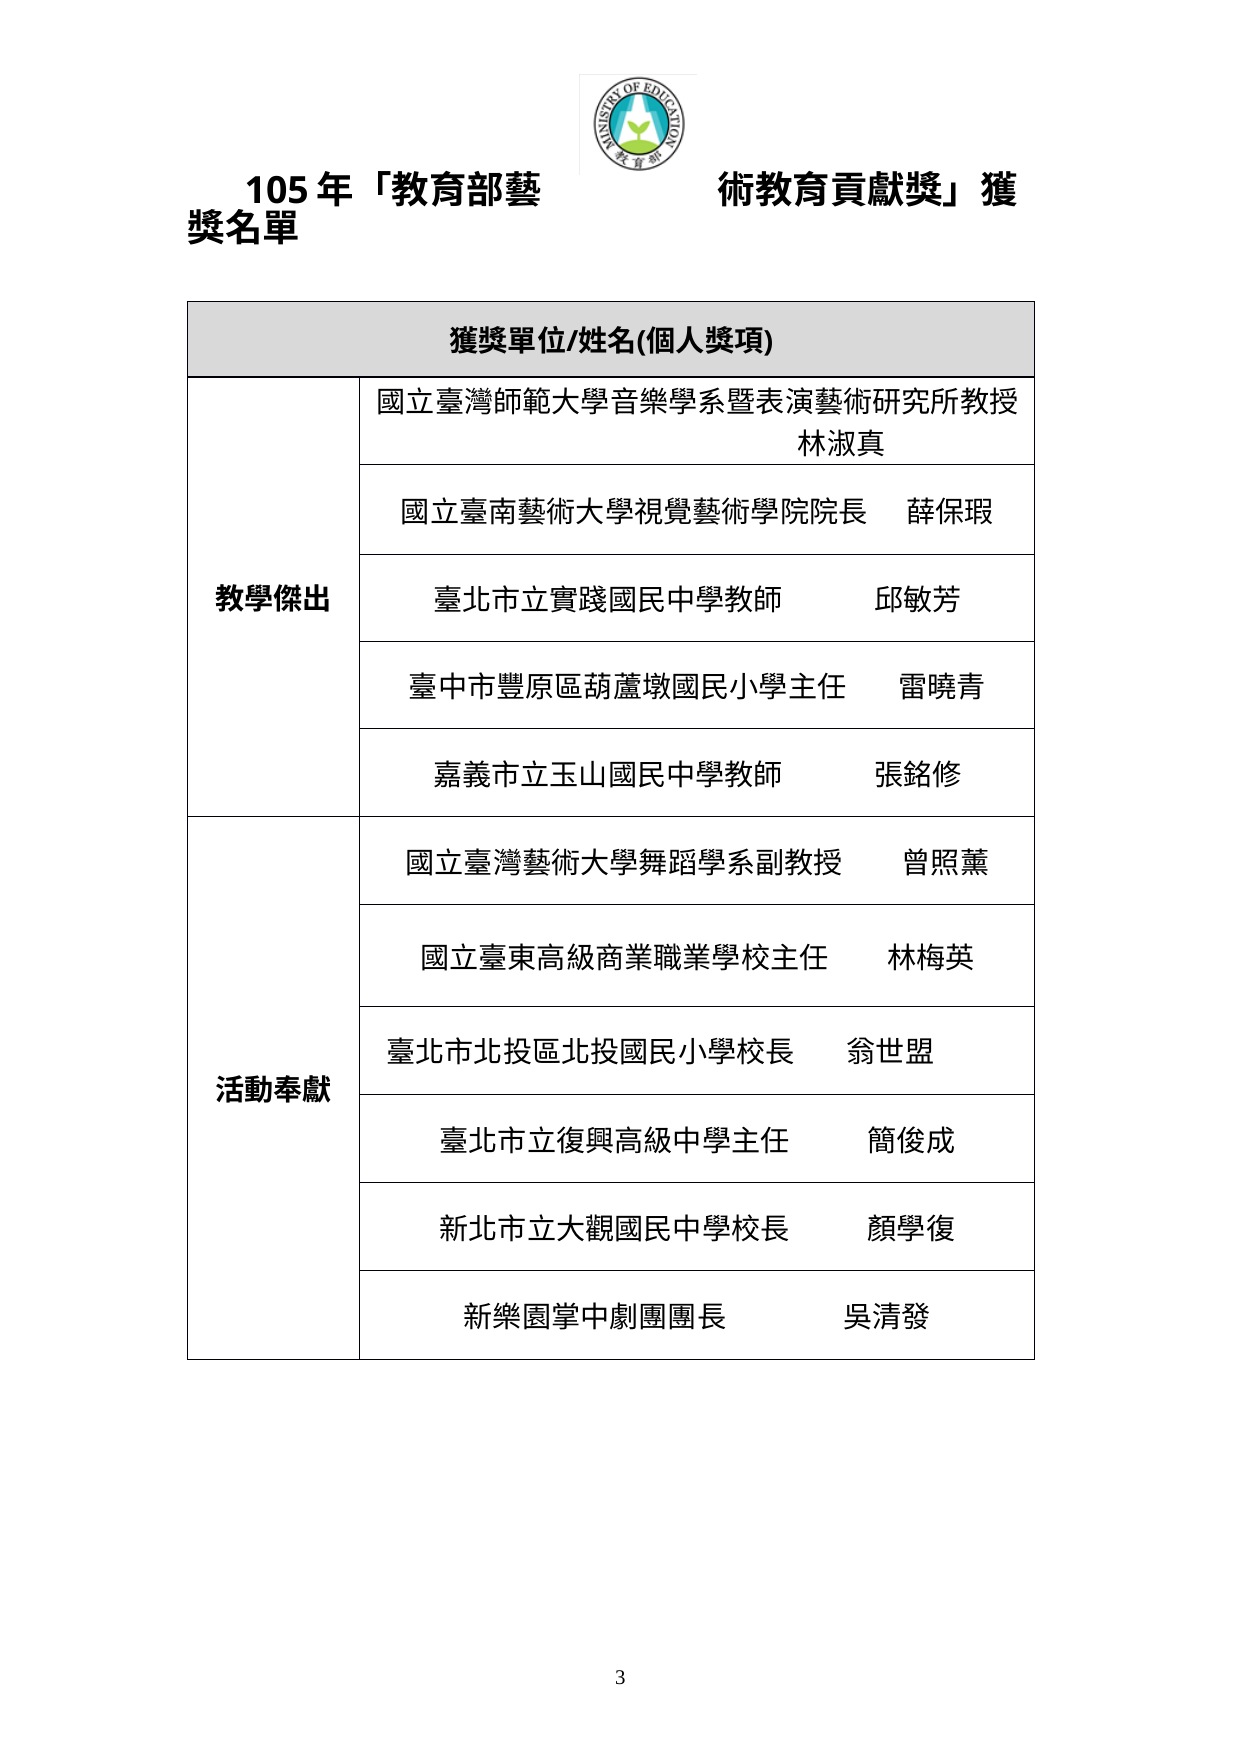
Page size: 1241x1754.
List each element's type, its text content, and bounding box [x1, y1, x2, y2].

table_cell 臺中市豐原區葫蘆墩國民小學主任 雷曉青 [360, 642, 1034, 728]
table_cell 活動奉獻 [188, 817, 359, 1358]
table_cell 嘉義市立玉山國民中學教師 張銘修 [360, 729, 1034, 816]
table_cell 臺北市立實踐國民中學教師 邱敏芳 [360, 555, 1034, 641]
table_cell 國立臺南藝術大學視覺藝術學院院長 薛保瑕 [360, 465, 1034, 553]
table_cell 教學傑出 [188, 378, 359, 816]
table_cell 臺北市立復興高級中學主任 簡俊成 [360, 1095, 1034, 1182]
table_cell 新樂園掌中劇團團長 吳清發 [360, 1271, 1034, 1358]
text 105年「教育部藝術教育貢獻獎」獲獎名單 [187, 174, 1053, 249]
table_cell 國立臺灣藝術大學舞蹈學系副教授 曾照薰 [360, 817, 1034, 904]
table_cell 新北市立大觀國民中學校長 顏學復 [360, 1183, 1034, 1270]
table_cell 臺北市北投區北投國民小學校長 翁世盟 [360, 1007, 1034, 1094]
table_cell 國立臺東高級商業職業學校主任 林梅英 [360, 905, 1034, 1006]
table_cell 國立臺灣師範大學音樂學系暨表演藝術研究所教授 林淑真 [360, 378, 1034, 464]
picture [595, 73, 699, 177]
table_header 獲獎單位/姓名(個人獎項) [188, 302, 1034, 376]
